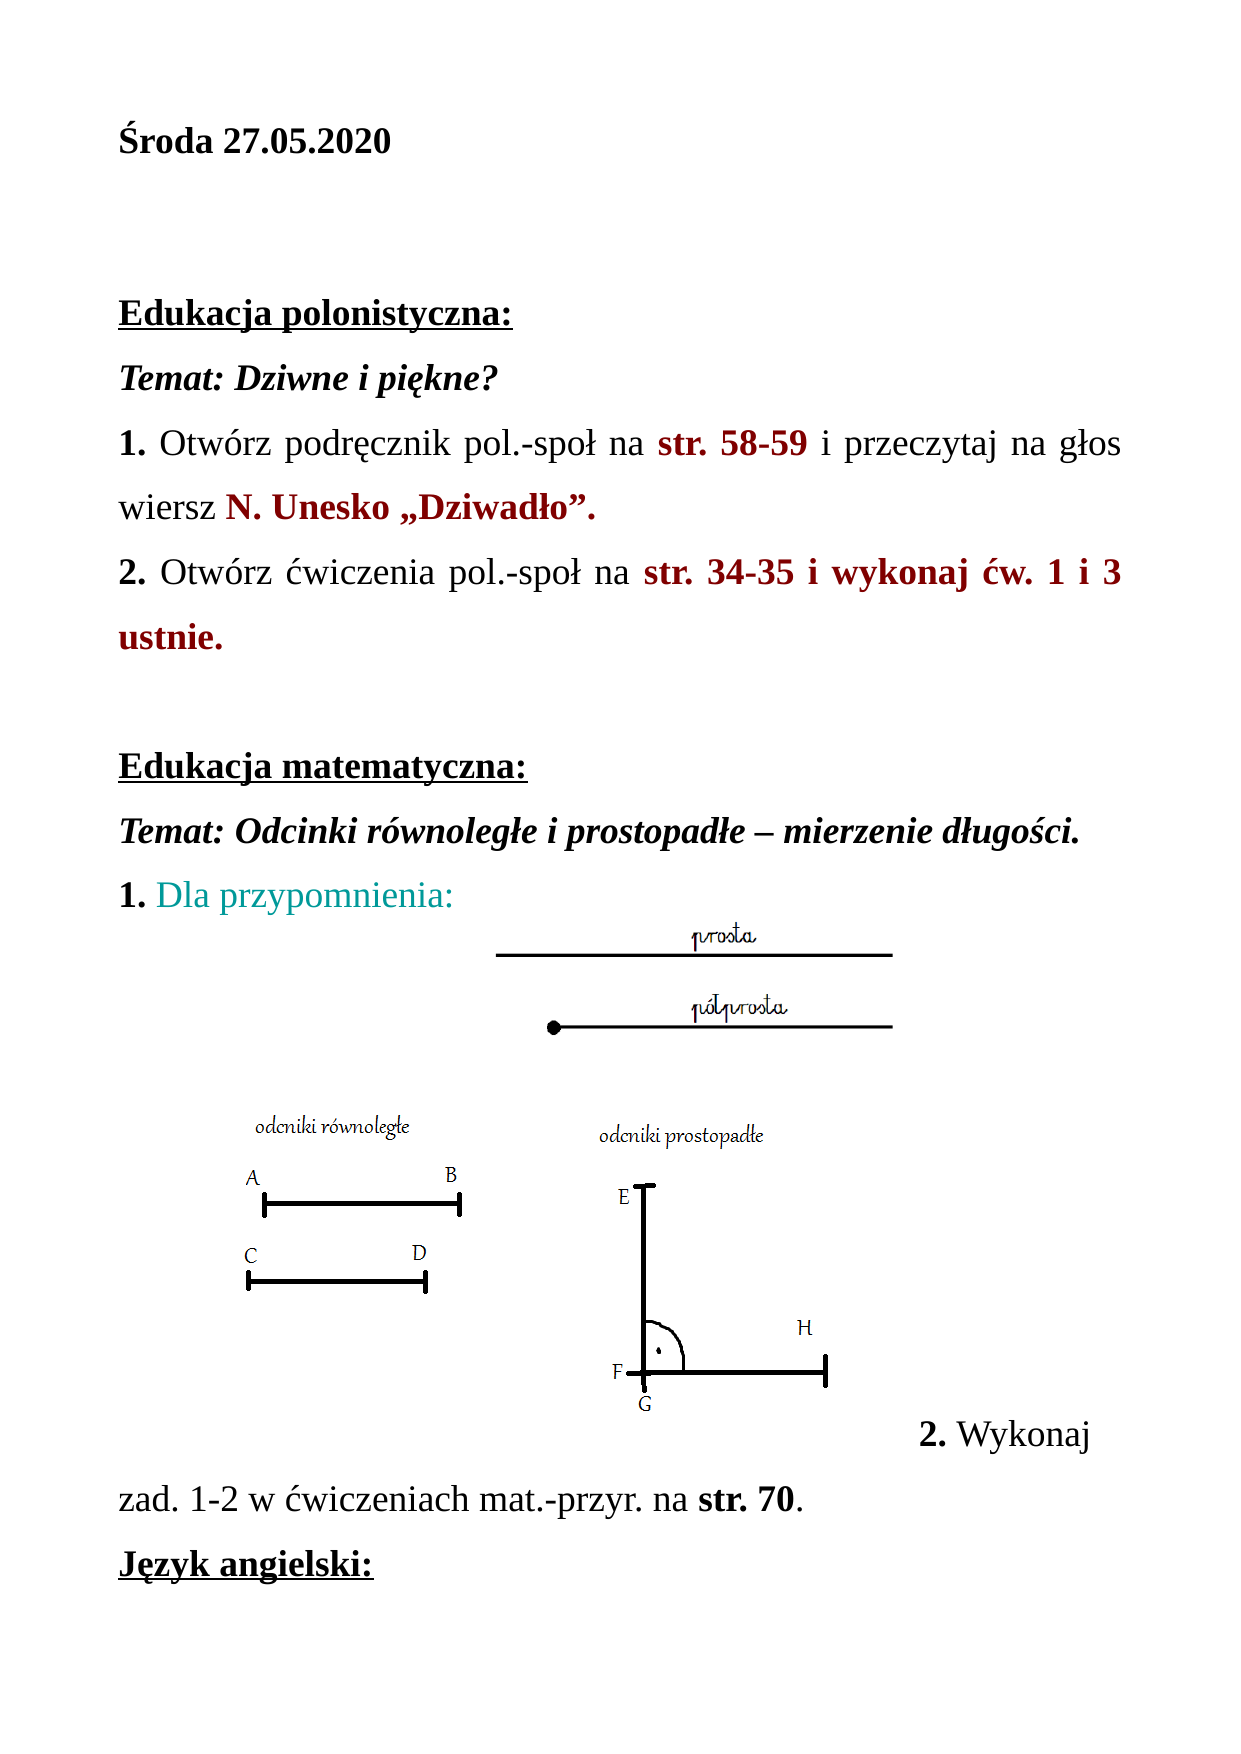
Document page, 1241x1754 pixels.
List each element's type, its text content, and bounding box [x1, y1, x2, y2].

text 1. Otwórz podręcznik pol.-społ na str. 58-59 i przeczytaj na głos wiersz N. Unesko „Dziwadło”. [118, 420, 1122, 528]
text Temat: Dziwne i piękne? [118, 355, 1122, 398]
text Edukacja polonistyczna: [118, 291, 1122, 334]
text Środa 27.05.2020 [118, 118, 1122, 161]
text Edukacja matematyczna: [118, 743, 1122, 787]
text [893, 873, 1122, 916]
text Temat: Odcinki równoległe i prostopadłe – mierzenie długości. [118, 808, 1122, 851]
text 2. Otwórz ćwiczenia pol.-społ na str. 34-35 i wykonaj ćw. 1 i 3 ustnie. [118, 549, 1122, 657]
text Język angielski: [118, 1541, 1122, 1584]
text 1. Dla przypomnienia: [118, 873, 495, 916]
text 2. Wykonaj zad. 1-2 w ćwiczeniach mat.-przyr. na str. 70. [118, 1412, 1122, 1520]
picture [203, 869, 919, 1461]
